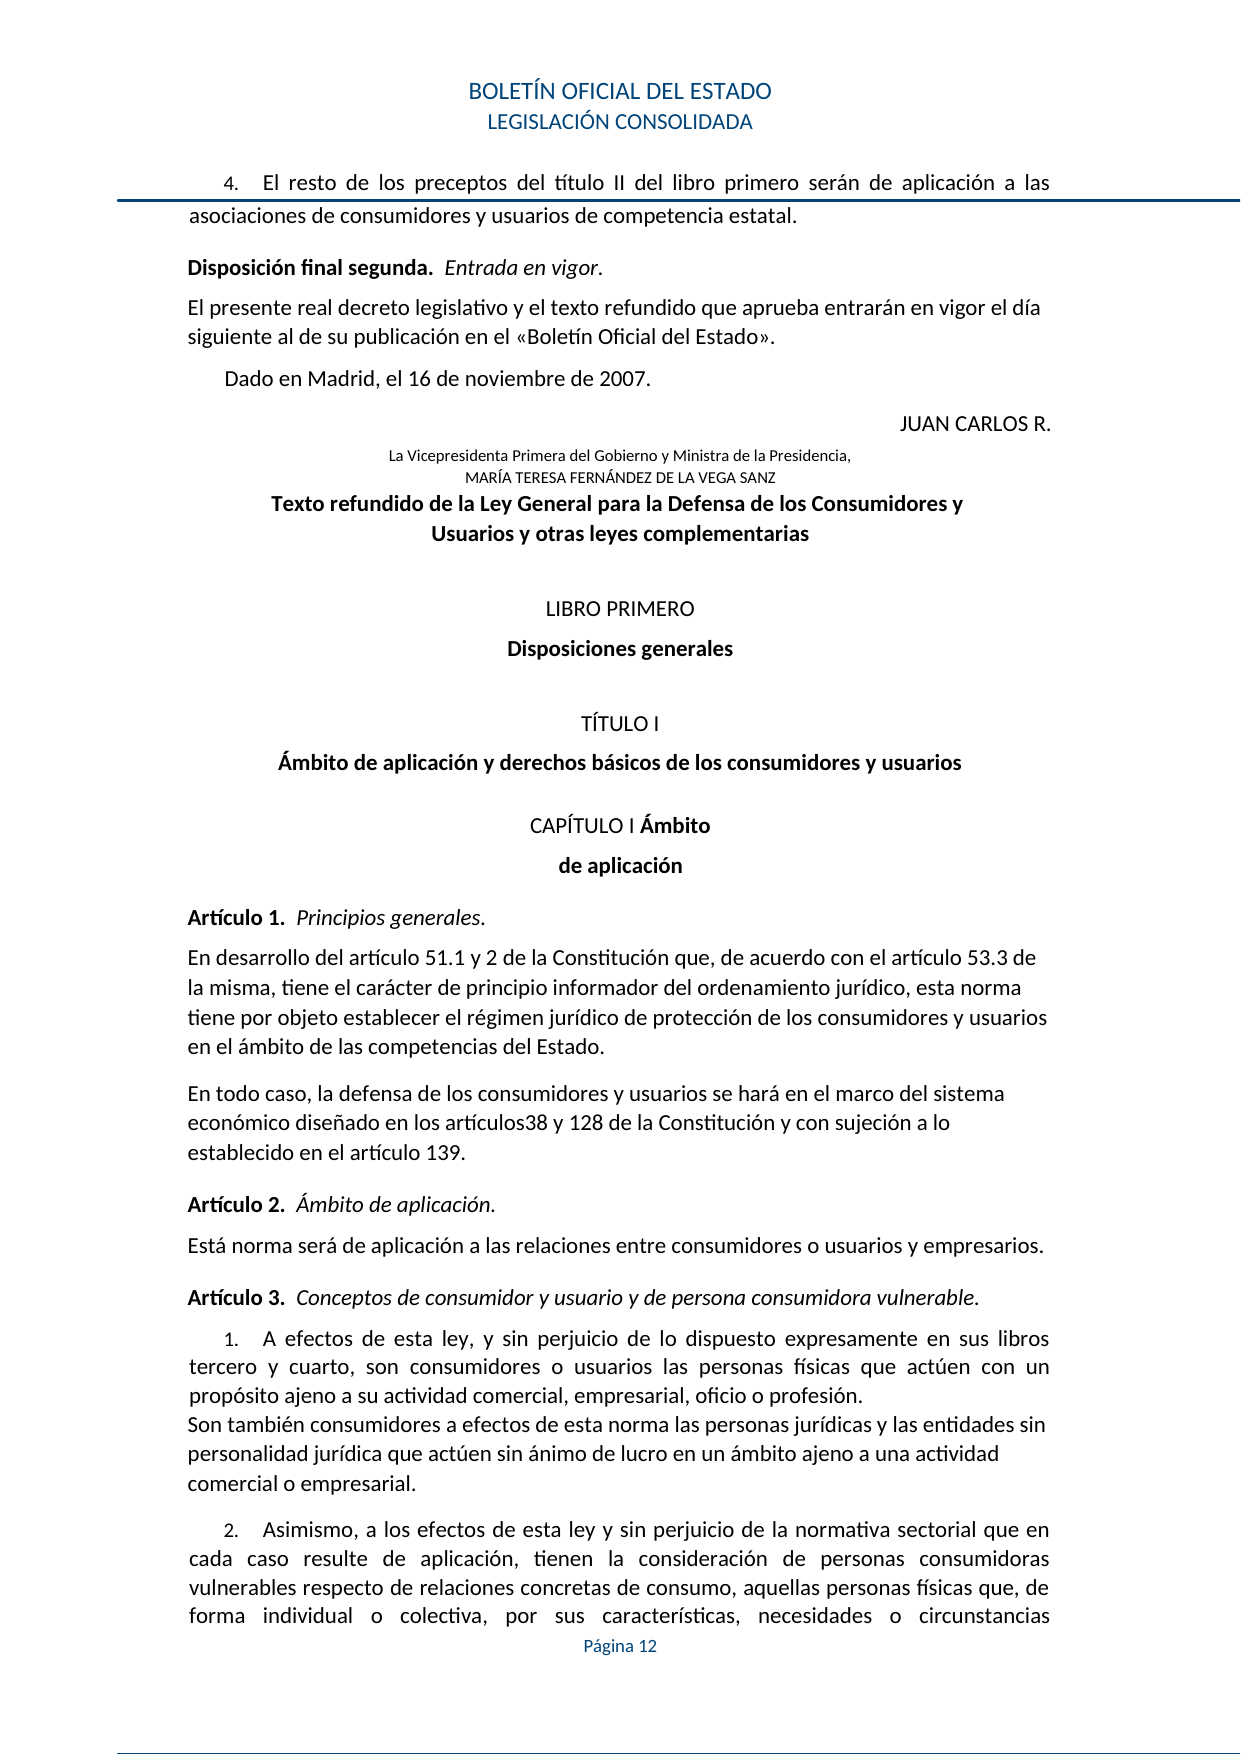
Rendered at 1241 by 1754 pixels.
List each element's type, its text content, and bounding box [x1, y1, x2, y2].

text CAPÍTULO I Ámbito de aplicación [515, 811, 725, 879]
list El resto de los preceptos del título II del libro primero serán de aplicación a las asociaciones de consumidores y usuarios de competencia estatal. [189, 168, 1051, 199]
text Dado en Madrid, el 16 de noviembre de 2007. [224, 364, 1051, 392]
text Está norma será de aplicación a las relaciones entre consumidores o usuarios y empresarios. [187, 1231, 1051, 1259]
text Disposición final segunda. Entrada en vigor. [187, 253, 1033, 281]
list Asimismo, a los efectos de esta ley y sin perjuicio de la normativa sectorial que en cada caso resulte de aplicación, tienen la consideración de personas consumidoras vulnerables respecto de relaciones concretas de consumo, aquellas personas físicas que, de forma individual o colectiva, por sus características, necesidades o circunstancias [189, 1516, 1051, 1629]
text En desarrollo del artículo 51.1 y 2 de la Constitución que, de acuerdo con el artículo 53.3 de la misma, tiene el carácter de principio informador del ordenamiento jurídico, esta norma tiene por objeto establecer el régimen jurídico de protección de los consumidores y usuarios en el ámbito de las competencias del Estado. [187, 943, 1051, 1061]
text JUAN CARLOS R. [189, 409, 1052, 438]
text Disposiciones generales [189, 634, 1051, 662]
text Son también consumidores a efectos de esta norma las personas jurídicas y las entidades sin personalidad jurídica que actúen sin ánimo de lucro en un ámbito ajeno a una actividad comercial o empresarial. [187, 1410, 1051, 1497]
text Ámbito de aplicación y derechos básicos de los consumidores y usuarios [189, 748, 1051, 776]
text Texto refundido de la Ley General para la Defensa de los Consumidores y [189, 489, 1051, 517]
text MARÍA TERESA FERNÁNDEZ DE LA VEGA SANZ [189, 467, 1051, 487]
text Artículo 3. Conceptos de consumidor y usuario y de persona consumidora vulnerable. [187, 1283, 1051, 1311]
text Artículo 2. Ámbito de aplicación. [187, 1191, 1051, 1218]
text Usuarios y otras leyes complementarias [189, 519, 1051, 547]
text El presente real decreto legislativo y el texto refundido que aprueba entrarán en vigor el día siguiente al de su publicación en el «Boletín Oficial del Estado». [187, 293, 1051, 351]
text Artículo 1. Principios generales. [187, 903, 1051, 931]
text La Vicepresidenta Primera del Gobierno y Ministra de la Presidencia, [189, 445, 1051, 465]
list A efectos de esta ley, y sin perjuicio de lo dispuesto expresamente en sus libros tercero y cuarto, son consumidores o usuarios las personas físicas que actúen con un propósito ajeno a su actividad comercial, empresarial, oficio o profesión. [189, 1324, 1051, 1409]
list El resto de los preceptos del título II del libro primero serán de aplicación a las asociaciones de consumidores y usuarios de competencia estatal. [189, 202, 1051, 230]
text TÍTULO I [206, 709, 1034, 737]
text En todo caso, la defensa de los consumidores y usuarios se hará en el marco del sistema económico diseñado en los artículos38 y 128 de la Constitución y con sujeción a lo establecido en el artículo 139. [187, 1079, 1051, 1166]
text LIBRO PRIMERO [206, 594, 1034, 622]
